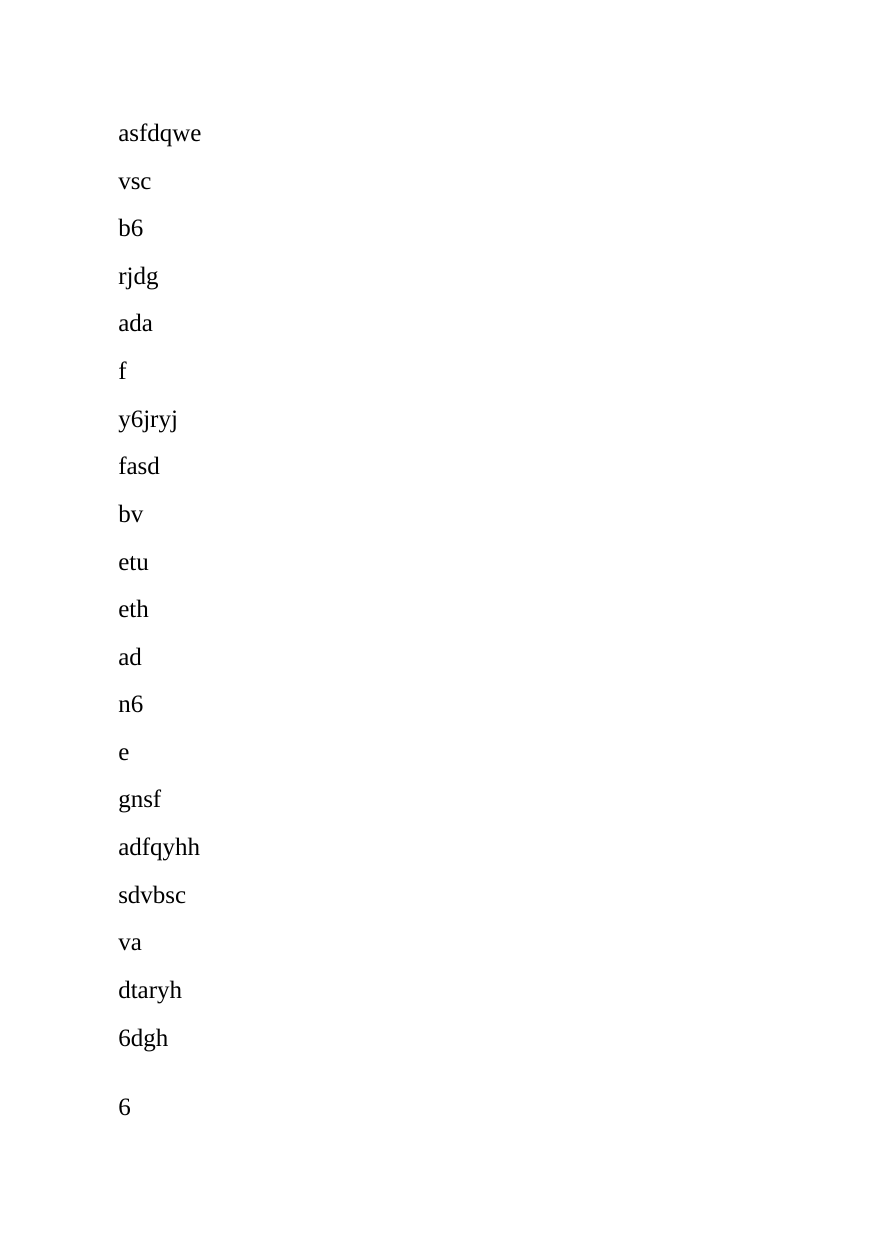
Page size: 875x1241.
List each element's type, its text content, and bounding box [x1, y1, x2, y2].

text asfdqwe [118, 118, 756, 147]
text va [118, 927, 756, 956]
text adfqyhh [118, 832, 756, 861]
text n6 [118, 689, 756, 718]
text ad [118, 642, 756, 671]
text e [118, 737, 756, 766]
text dtaryh [118, 975, 756, 1004]
text gnsf [118, 784, 756, 813]
text b6 [118, 213, 756, 242]
text rjdg [118, 261, 756, 290]
text y6jryj [118, 404, 756, 432]
text sdvbsc [118, 880, 756, 908]
text eth [118, 594, 756, 623]
text etu [118, 547, 756, 575]
text ada [118, 308, 756, 337]
text bv [118, 499, 756, 528]
text fasd [118, 451, 756, 480]
text 6dgh [118, 1023, 756, 1051]
text f [118, 356, 756, 385]
text vsc [118, 166, 756, 194]
